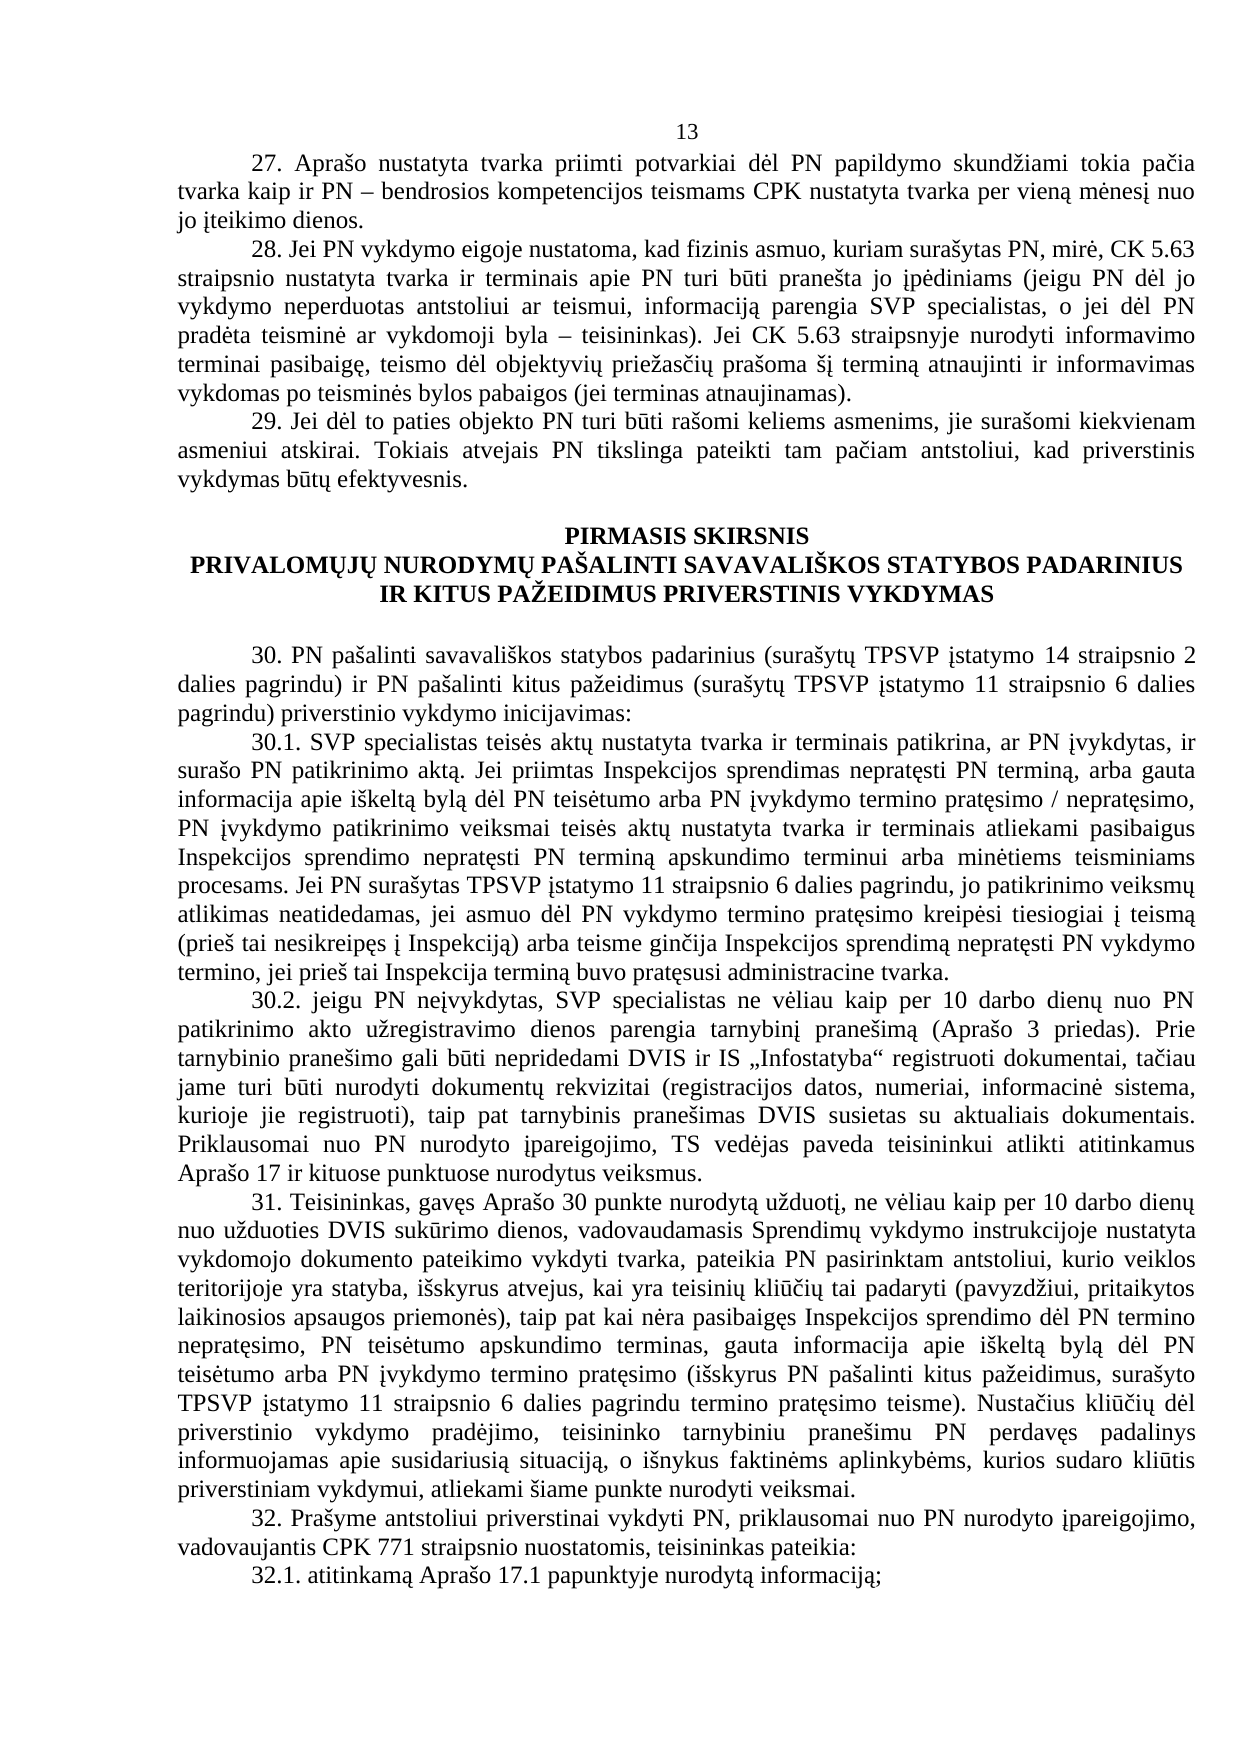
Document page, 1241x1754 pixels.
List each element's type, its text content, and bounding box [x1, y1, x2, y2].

text 29. Jei dėl to paties objekto PN turi būti rašomi keliems asmenims, jie surašomi kiekvienam asmeniui atskirai. Tokiais atvejais PN tikslinga pateikti tam pačiam antstoliui, kad priverstinis vykdymas būtų efektyvesnis. [177, 406, 1196, 493]
text 27. Aprašo nustatyta tvarka priimti potvarkiai dėl PN papildymo skundžiami tokia pačia tvarka kaip ir PN – bendrosios kompetencijos teismams CPK nustatyta tvarka per vieną mėnesį nuo jo įteikimo dienos. [177, 148, 1196, 234]
text 30. PN pašalinti savavališkos statybos padarinius (surašytų TPSVP įstatymo 14 straipsnio 2 dalies pagrindu) ir PN pašalinti kitus pažeidimus (surašytų TPSVP įstatymo 11 straipsnio 6 dalies pagrindu) priverstinio vykdymo inicijavimas: [177, 641, 1196, 727]
text 28. Jei PN vykdymo eigoje nustatoma, kad fizinis asmuo, kuriam surašytas PN, mirė, CK 5.63 straipsnio nustatyta tvarka ir terminais apie PN turi būti pranešta jo įpėdiniams (jeigu PN dėl jo vykdymo neperduotas antstoliui ar teismui, informaciją parengia SVP specialistas, o jei dėl PN pradėta teisminė ar vykdomoji byla – teisininkas). Jei CK 5.63 straipsnyje nurodyti informavimo terminai pasibaigę, teismo dėl objektyvių priežasčių prašoma šį terminą atnaujinti ir informavimas vykdomas po teisminės bylos pabaigos (jei terminas atnaujinamas). [177, 234, 1196, 406]
text 30.2. jeigu PN neįvykdytas, SVP specialistas ne vėliau kaip per 10 darbo dienų nuo PN patikrinimo akto užregistravimo dienos parengia tarnybinį pranešimą (Aprašo 3 priedas). Prie tarnybinio pranešimo gali būti nepridedami DVIS ir IS „Infostatyba“ registruoti dokumentai, tačiau jame turi būti nurodyti dokumentų rekvizitai (registracijos datos, numeriai, informacinė sistema, kurioje jie registruoti), taip pat tarnybinis pranešimas DVIS susietas su aktualiais dokumentais. Priklausomai nuo PN nurodyto įpareigojimo, TS vedėjas paveda teisininkui atlikti atitinkamus Aprašo 17 ir kituose punktuose nurodytus veiksmus. [177, 986, 1196, 1187]
text PRIVALOMŲJŲ NURODYMŲ PAŠALINTI SAVAVALIŠKOS STATYBOS PADARINIUS IR KITUS PAŽEIDIMUS PRIVERSTINIS VYKDYMAS [177, 550, 1196, 608]
text PIRMASIS SKIRSNIS [177, 521, 1196, 550]
text 30.1. SVP specialistas teisės aktų nustatyta tvarka ir terminais patikrina, ar PN įvykdytas, ir surašo PN patikrinimo aktą. Jei priimtas Inspekcijos sprendimas nepratęsti PN terminą, arba gauta informacija apie iškeltą bylą dėl PN teisėtumo arba PN įvykdymo termino pratęsimo / nepratęsimo, PN įvykdymo patikrinimo veiksmai teisės aktų nustatyta tvarka ir terminais atliekami pasibaigus Inspekcijos sprendimo nepratęsti PN terminą apskundimo terminui arba minėtiems teisminiams procesams. Jei PN surašytas TPSVP įstatymo 11 straipsnio 6 dalies pagrindu, jo patikrinimo veiksmų atlikimas neatidedamas, jei asmuo dėl PN vykdymo termino pratęsimo kreipėsi tiesiogiai į teismą (prieš tai nesikreipęs į Inspekciją) arba teisme ginčija Inspekcijos sprendimą nepratęsti PN vykdymo termino, jei prieš tai Inspekcija terminą buvo pratęsusi administracine tvarka. [177, 727, 1196, 986]
text 31. Teisininkas, gavęs Aprašo 30 punkte nurodytą užduotį, ne vėliau kaip per 10 darbo dienų nuo užduoties DVIS sukūrimo dienos, vadovaudamasis Sprendimų vykdymo instrukcijoje nustatyta vykdomojo dokumento pateikimo vykdyti tvarka, pateikia PN pasirinktam antstoliui, kurio veiklos teritorijoje yra statyba, išskyrus atvejus, kai yra teisinių kliūčių tai padaryti (pavyzdžiui, pritaikytos laikinosios apsaugos priemonės), taip pat kai nėra pasibaigęs Inspekcijos sprendimo dėl PN termino nepratęsimo, PN teisėtumo apskundimo terminas, gauta informacija apie iškeltą bylą dėl PN teisėtumo arba PN įvykdymo termino pratęsimo (išskyrus PN pašalinti kitus pažeidimus, surašyto TPSVP įstatymo 11 straipsnio 6 dalies pagrindu termino pratęsimo teisme). Nustačius kliūčių dėl priverstinio vykdymo pradėjimo, teisininko tarnybiniu pranešimu PN perdavęs padalinys informuojamas apie susidariusią situaciją, o išnykus faktinėms aplinkybėms, kurios sudaro kliūtis priverstiniam vykdymui, atliekami šiame punkte nurodyti veiksmai. [177, 1187, 1196, 1503]
text 32.1. atitinkamą Aprašo 17.1 papunktyje nurodytą informaciją; [177, 1561, 1196, 1589]
text 32. Prašyme antstoliui priverstinai vykdyti PN, priklausomai nuo PN nurodyto įpareigojimo, vadovaujantis CPK 771 straipsnio nuostatomis, teisininkas pateikia: [177, 1503, 1196, 1561]
